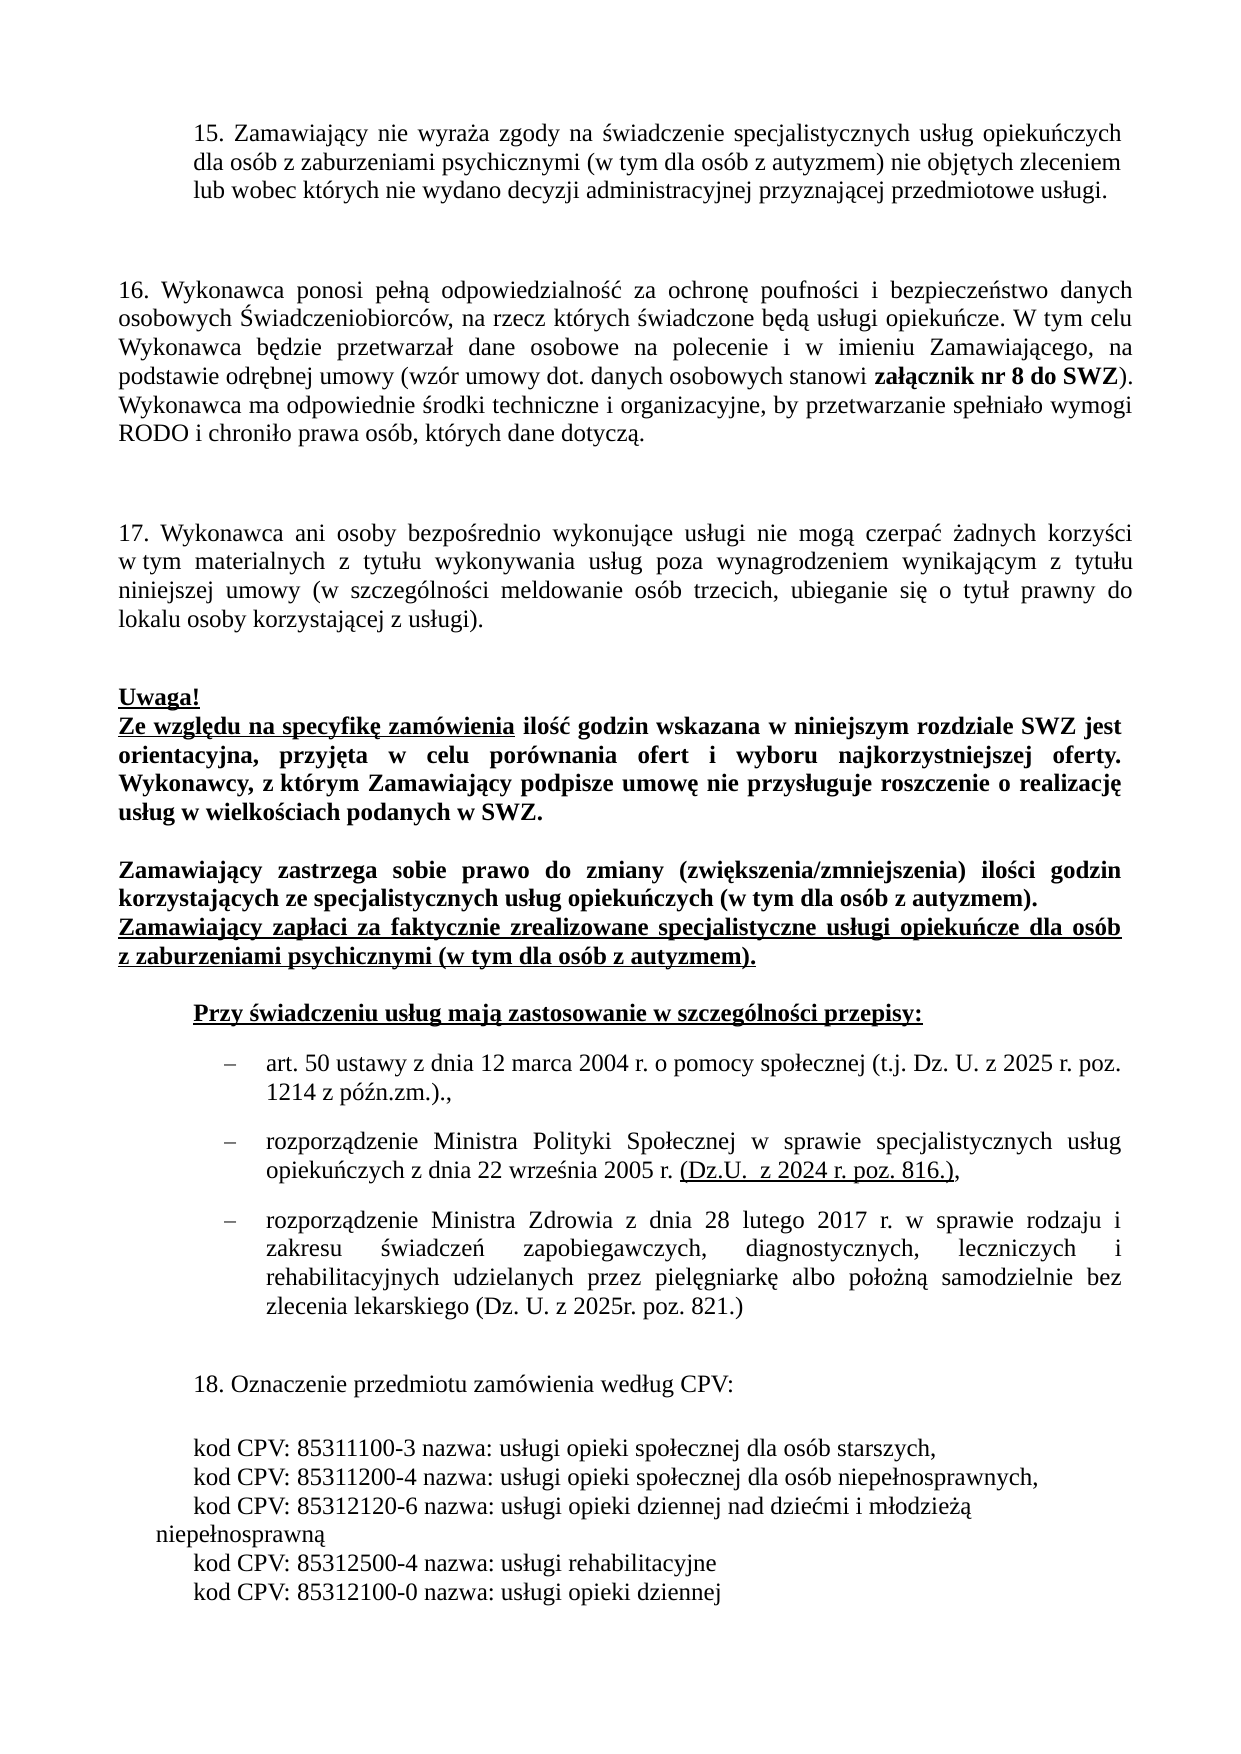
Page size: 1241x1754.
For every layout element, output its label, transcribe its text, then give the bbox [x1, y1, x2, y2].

text Uwaga! [118, 682, 1122, 711]
list 16. Wykonawca ponosi pełną odpowiedzialność za ochronę poufności i bezpieczeństwo danych osobowych Świadczeniobiorców, na rzecz których świadczone będą usługi opiekuńcze. W tym celu Wykonawca będzie przetwarzał dane osobowe na polecenie i w imieniu Zamawiającego, na podstawie odrębnej umowy (wzór umowy dot. danych osobowych stanowi załącznik nr 8 do SWZ). Wykonawca ma odpowiednie środki techniczne i organizacyjne, by przetwarzanie spełniało wymogi RODO i chroniło prawa osób, których dane dotyczą. [118, 275, 1133, 447]
text kod CPV: 85312500-4 nazwa: usługi rehabilitacyjne [156, 1548, 1122, 1577]
list art. 50 ustawy z dnia 12 marca 2004 r. o pomocy społecznej (t.j. Dz. U. z 2025 r. poz. 1214 z późn.zm.)., [222, 1048, 1122, 1106]
list rozporządzenie Ministra Zdrowia z dnia 28 lutego 2017 r. w sprawie rodzaju i zakresu świadczeń zapobiegawczych, diagnostycznych, leczniczych i rehabilitacyjnych udzielanych przez pielęgniarkę albo położną samodzielnie bez zlecenia lekarskiego (Dz. U. z 2025r. poz. 821.) [222, 1205, 1122, 1320]
text kod CPV: 85312100-0 nazwa: usługi opieki dziennej [156, 1577, 1122, 1606]
list rozporządzenie Ministra Polityki Społecznej w sprawie specjalistycznych usług opiekuńczych z dnia 22 września 2005 r. (Dz.U. z 2024 r. poz. 816.), [222, 1126, 1122, 1184]
list Przy świadczeniu usług mają zastosowanie w szczególności przepisy: [193, 998, 1122, 1027]
text kod CPV: 85311100-3 nazwa: usługi opieki społecznej dla osób starszych, [156, 1433, 1122, 1462]
text Ze względu na specyfikę zamówienia ilość godzin wskazana w niniejszym rozdziale SWZ jest orientacyjna, przyjęta w celu porównania ofert i wyboru najkorzystniejszej oferty. Wykonawcy, z którym Zamawiający podpisze umowę nie przysługuje roszczenie o realizację usług w wielkościach podanych w SWZ. [118, 711, 1122, 826]
text z zaburzeniami psychicznymi (w tym dla osób z autyzmem). [118, 939, 1122, 970]
text Zamawiający zastrzega sobie prawo do zmiany (zwiększenia/zmniejszenia) ilości godzin korzystających ze specjalistycznych usług opiekuńczych (w tym dla osób z autyzmem). [118, 855, 1122, 912]
text kod CPV: 85311200-4 nazwa: usługi opieki społecznej dla osób niepełnosprawnych, [156, 1462, 1122, 1491]
list 18. Oznaczenie przedmiotu zamówienia według CPV: [193, 1369, 1122, 1398]
list 17. Wykonawca ani osoby bezpośrednio wykonujące usługi nie mogą czerpać żadnych korzyści w tym materialnych z tytułu wykonywania usług poza wynagrodzeniem wynikającym z tytułu niniejszej umowy (w szczególności meldowanie osób trzecich, ubieganie się o tytuł prawny do lokalu osoby korzystającej z usługi). [118, 518, 1133, 633]
text Zamawiający zapłaci za faktycznie zrealizowane specjalistyczne usługi opiekuńcze dla osób [118, 912, 1122, 937]
list 15. Zamawiający nie wyraża zgody na świadczenie specjalistycznych usług opiekuńczych dla osób z zaburzeniami psychicznymi (w tym dla osób z autyzmem) nie objętych zleceniem lub wobec których nie wydano decyzji administracyjnej przyznającej przedmiotowe usługi. [193, 118, 1122, 204]
text kod CPV: 85312120-6 nazwa: usługi opieki dziennej nad dziećmi i młodzieżą niepełnosprawną [156, 1491, 1122, 1548]
